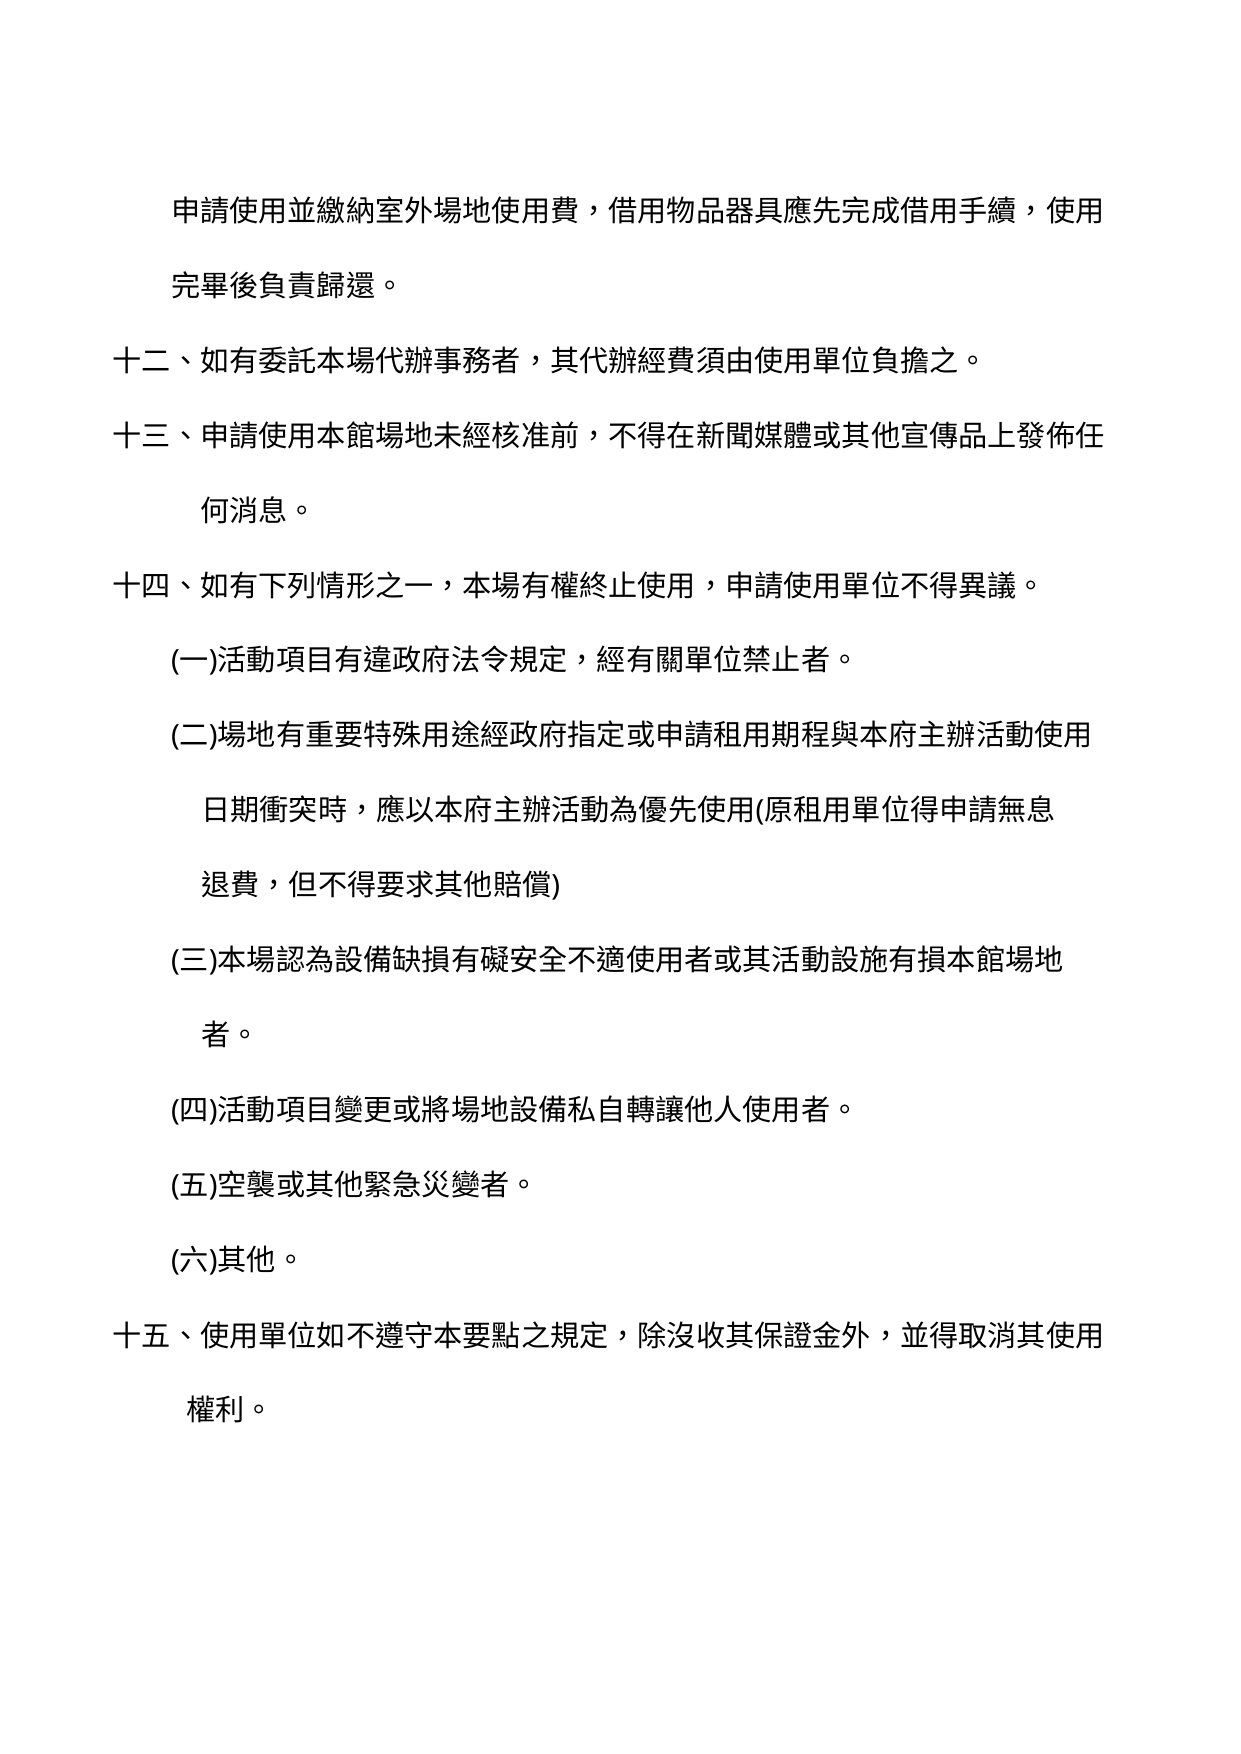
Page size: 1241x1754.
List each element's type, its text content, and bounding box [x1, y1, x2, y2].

text 十五、使用單位如不遵守本要點之規定，除沒收其保證金外，並得取消其使用 權利。 [112, 1289, 1128, 1514]
text 十三、申請使用本館場地未經核准前，不得在新聞媒體或其他宣傳品上發佈任 何消息。 [112, 389, 1128, 539]
text 申請使用並繳納室外場地使用費，借用物品器具應先完成借用手續，使用完畢後負責歸還。 [112, 164, 1128, 314]
text 十二、如有委託本場代辦事務者，其代辦經費須由使用單位負擔之。 [112, 314, 1128, 389]
text 十四、如有下列情形之一，本場有權終止使用，申請使用單位不得異議。 (一)活動項目有違政府法令規定，經有關單位禁止者。 (二)場地有重要特殊用途經政府指定或申請租用期程與本府主辦活動使用 日期衝突時，應以本府主辦活動為優先使用(原租用單位得申請無息 退費，但不得要求其他賠償) (三)本場認為設備缺損有礙安全不適使用者或其活動設施有損本館場地 者。 (四)活動項目變更或將場地設備私自轉讓他人使用者。 (五)空襲或其他緊急災變者。 (六)其他。 [112, 539, 1128, 1289]
